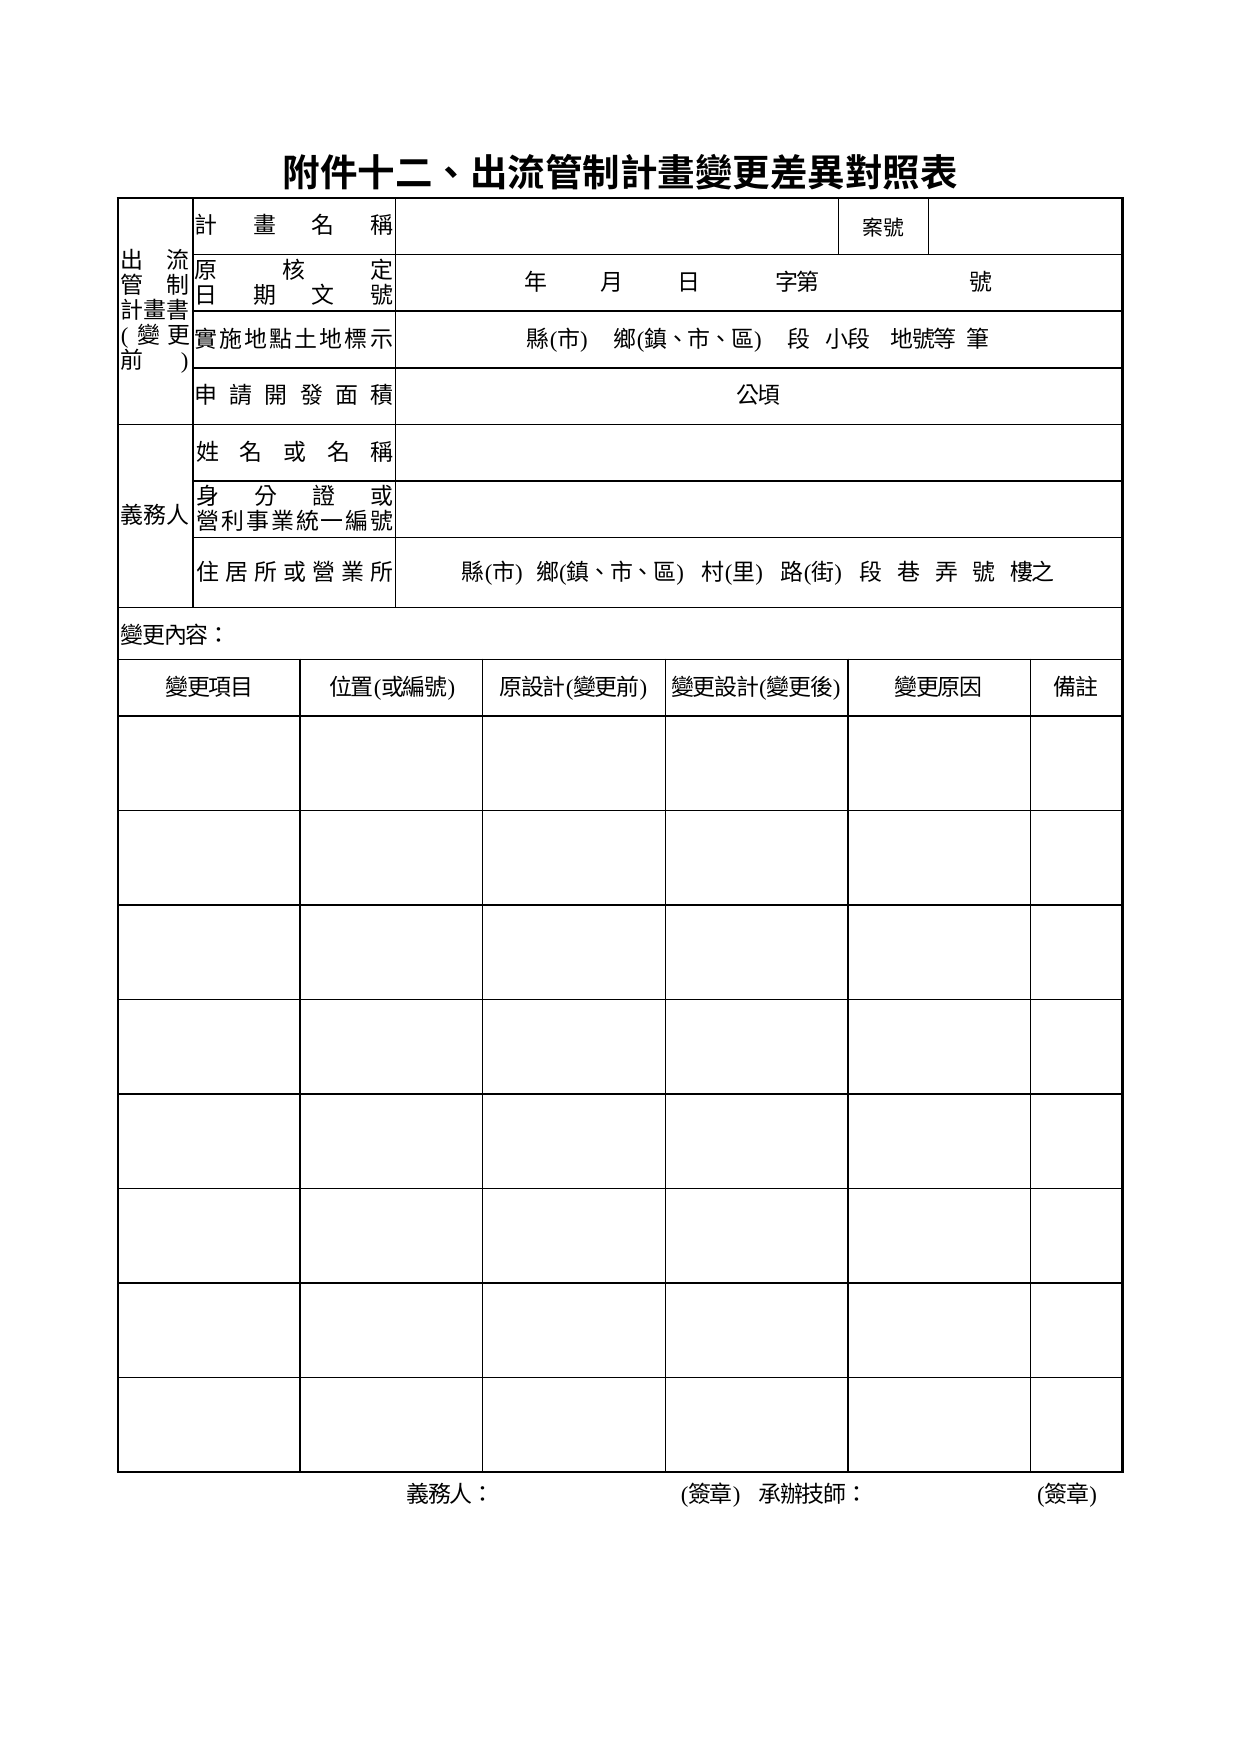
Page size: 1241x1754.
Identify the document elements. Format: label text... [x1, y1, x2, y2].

table_cell [666, 811, 847, 904]
table_header 出流 管制 計畫書 (變更前) [119, 199, 192, 424]
table_cell [849, 906, 1030, 999]
table_cell [119, 1000, 299, 1093]
table_cell [119, 1095, 299, 1188]
table_header [929, 199, 1121, 254]
table_cell [119, 1378, 299, 1471]
table_cell [301, 811, 482, 904]
table_cell [666, 717, 847, 810]
table_cell 原設計(變更前) [483, 660, 665, 715]
table_cell [119, 717, 299, 810]
text 義務人： (簽章) 承辦技師： (簽章) [130, 1473, 1098, 1513]
table_cell 位置(或編號) [301, 660, 482, 715]
table_cell [849, 1095, 1030, 1188]
subtitle 附件十二、出流管制計畫變更差異對照表 [130, 143, 1110, 197]
table_cell [1031, 1378, 1121, 1471]
table_cell [301, 1095, 482, 1188]
table_cell [119, 1189, 299, 1282]
table_cell [666, 1378, 847, 1471]
table_cell [666, 906, 847, 999]
table_cell [301, 1189, 482, 1282]
table_cell [1031, 811, 1121, 904]
table_cell [483, 1284, 665, 1377]
table_cell 年 月 日 字第 號 [396, 255, 1121, 310]
table_cell [666, 1189, 847, 1282]
table_cell [849, 1284, 1030, 1377]
table_cell 變更設計(變更後) [666, 660, 847, 715]
table_cell 姓名或名稱 [194, 425, 395, 480]
table_cell [1031, 1095, 1121, 1188]
table_cell 備註 [1031, 660, 1121, 715]
table_cell [483, 906, 665, 999]
table_cell [301, 717, 482, 810]
table_cell 變更內容： [119, 608, 1121, 658]
table_cell 住居所或營業所 [194, 538, 395, 607]
table_cell [849, 1189, 1030, 1282]
table_cell [483, 1189, 665, 1282]
table_header 計畫名稱 [194, 199, 395, 254]
table_cell 變更原因 [849, 660, 1030, 715]
table_header 案號 [839, 199, 928, 254]
table_cell [1031, 717, 1121, 810]
table_cell [666, 1284, 847, 1377]
table_cell 實施地點土地標示 [194, 312, 395, 367]
table_cell [301, 906, 482, 999]
table_cell [301, 1378, 482, 1471]
table_cell [396, 482, 1121, 537]
table_cell [483, 1378, 665, 1471]
table_cell [483, 1000, 665, 1093]
table_header [396, 199, 838, 254]
table_cell [396, 425, 1121, 480]
table_cell 身分證或 營利事業統一編號 [194, 482, 395, 537]
table_cell [849, 717, 1030, 810]
table_cell 公頃 [396, 369, 1121, 424]
table_cell [483, 1095, 665, 1188]
table_cell [119, 811, 299, 904]
table_cell [119, 906, 299, 999]
table_cell 原核定 日期文號 [194, 255, 395, 310]
table_cell [483, 717, 665, 810]
table_cell [1031, 1000, 1121, 1093]
table_cell 縣(市) 鄉(鎮、市、區) 村(里) 路(街) 段 巷 弄 號 樓之 [396, 538, 1121, 607]
table_cell [849, 1000, 1030, 1093]
table_cell [483, 811, 665, 904]
table_cell 申請開發面積 [194, 369, 395, 424]
table_cell [1031, 1284, 1121, 1377]
table_cell [849, 811, 1030, 904]
table_cell [849, 1378, 1030, 1471]
table_cell 義務人 [119, 425, 192, 607]
table_cell [666, 1095, 847, 1188]
table_cell [666, 1000, 847, 1093]
table_cell 縣(市) 鄉(鎮、市、區) 段 小段 地號等 筆 [396, 312, 1121, 367]
table_cell [301, 1000, 482, 1093]
table_cell [1031, 1189, 1121, 1282]
table_cell [301, 1284, 482, 1377]
table_cell [1031, 906, 1121, 999]
table_cell [119, 1284, 299, 1377]
table_cell 變更項目 [119, 660, 299, 715]
